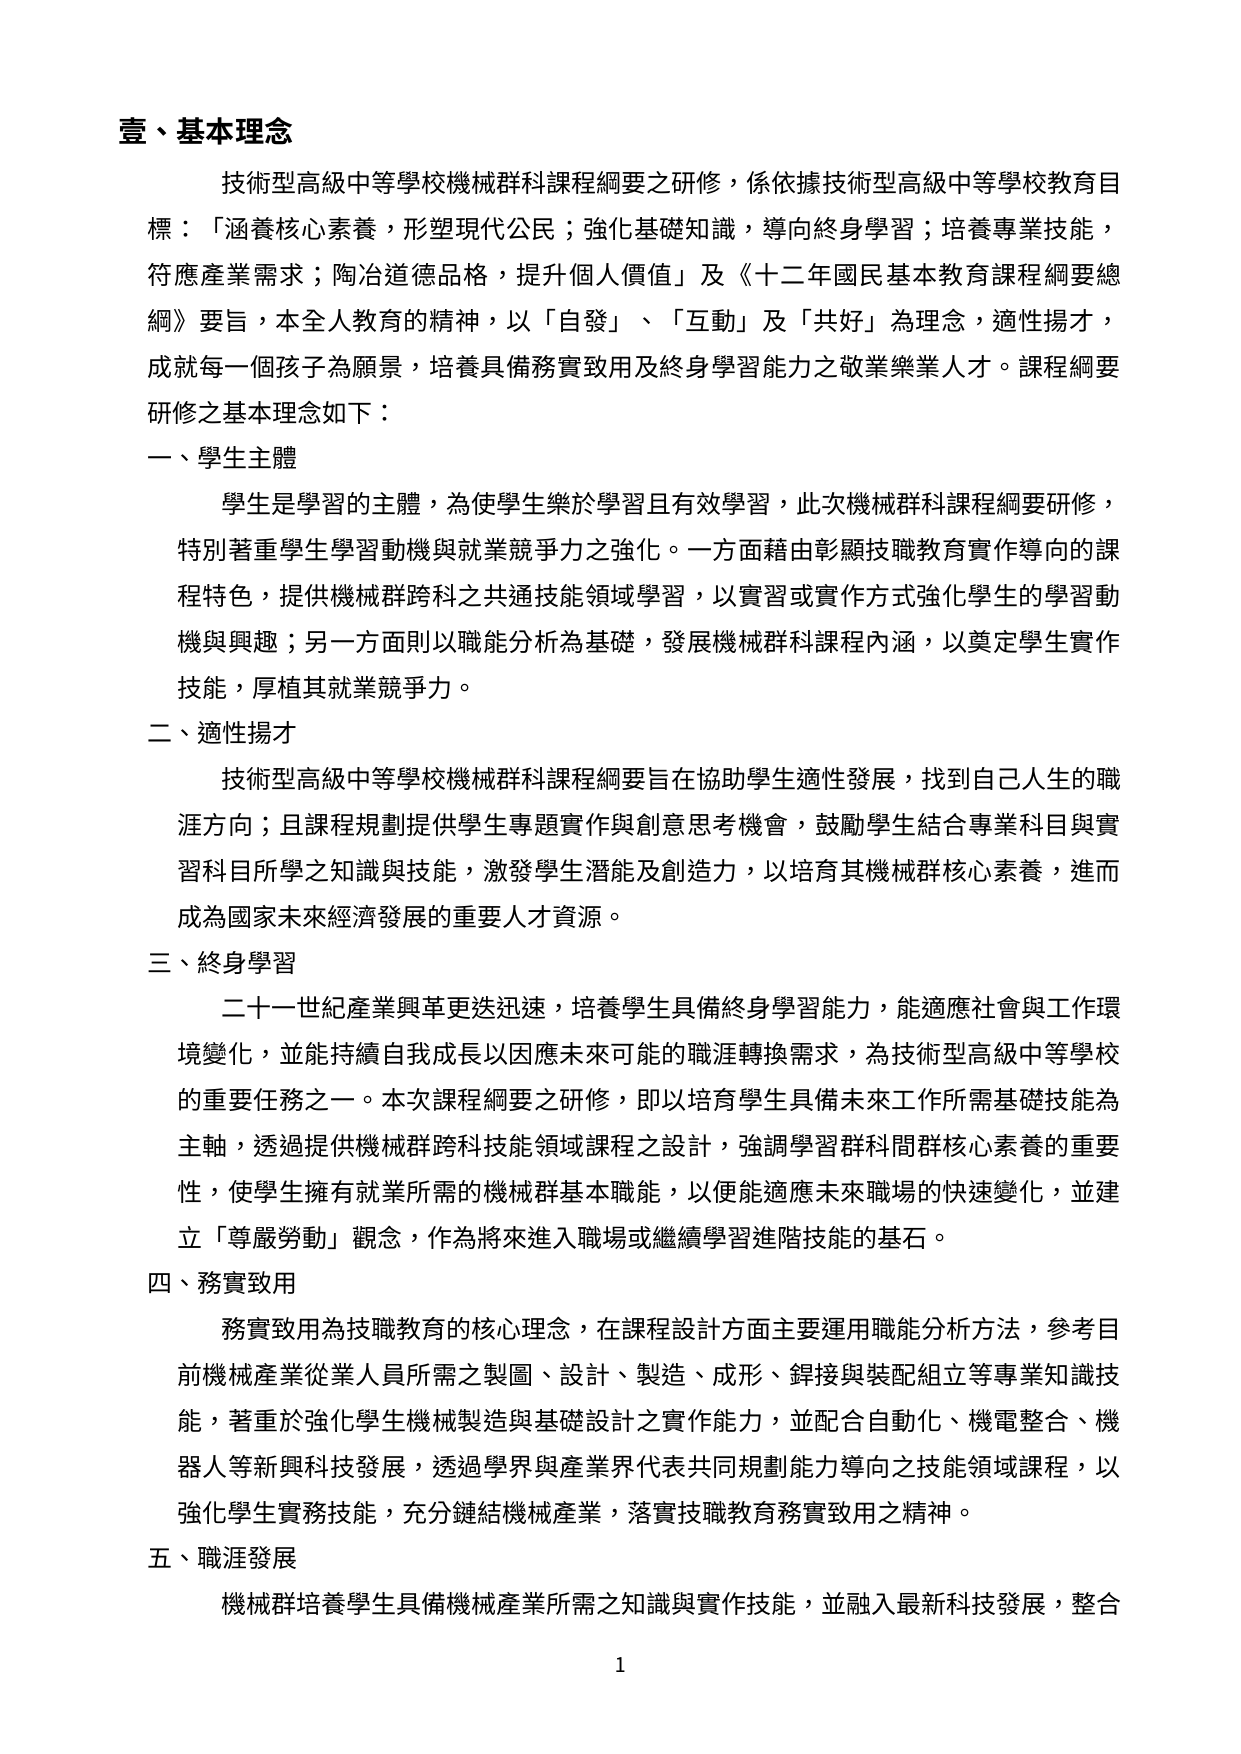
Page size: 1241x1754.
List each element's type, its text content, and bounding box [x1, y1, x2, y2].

text 壹、基本理念 [118, 105, 1122, 151]
text 技術型高級中等學校機械群科課程綱要之研修，係依據技術型高級中等學校教育目標：「涵養核心素養，形塑現代公民；強化基礎知識，導向終身學習；培養專業技能，符應產業需求；陶冶道德品格，提升個人價值」及《十二年國民基本教育課程綱要總綱》要旨，本全人教育的精神，以「自發」、「互動」及「共好」為理念，適性揚才，成就每一個孩子為願景，培養具備務實致用及終身學習能力之敬業樂業人才。課程綱要研修之基本理念如下： [148, 156, 1122, 431]
text 學生是學習的主體，為使學生樂於學習且有效學習，此次機械群科課程綱要研修，特別著重學生學習動機與就業競爭力之強化。一方面藉由彰顯技職教育實作導向的課程特色，提供機械群跨科之共通技能領域學習，以實習或實作方式強化學生的學習動機與興趣；另一方面則以職能分析為基礎，發展機械群科課程內涵，以奠定學生實作技能，厚植其就業競爭力。 [177, 477, 1122, 706]
text 三、終身學習 [148, 935, 1122, 981]
text 五、職涯發展 [148, 1531, 1122, 1577]
text 二十一世紀產業興革更迭迅速，培養學生具備終身學習能力，能適應社會與工作環境變化，並能持續自我成長以因應未來可能的職涯轉換需求，為技術型高級中等學校的重要任務之一。本次課程綱要之研修，即以培育學生具備未來工作所需基礎技能為主軸，透過提供機械群跨科技能領域課程之設計，強調學習群科間群核心素養的重要性，使學生擁有就業所需的機械群基本職能，以便能適應未來職場的快速變化，並建立「尊嚴勞動」觀念，作為將來進入職場或繼續學習進階技能的基石。 [177, 981, 1122, 1256]
text 技術型高級中等學校機械群科課程綱要旨在協助學生適性發展，找到自己人生的職涯方向；且課程規劃提供學生專題實作與創意思考機會，鼓勵學生結合專業科目與實習科目所學之知識與技能，激發學生潛能及創造力，以培育其機械群核心素養，進而成為國家未來經濟發展的重要人才資源。 [177, 752, 1122, 935]
text 一、學生主體 [148, 431, 1122, 477]
text 四、務實致用 [148, 1256, 1122, 1302]
text 務實致用為技職教育的核心理念，在課程設計方面主要運用職能分析方法，參考目前機械產業從業人員所需之製圖、設計、製造、成形、銲接與裝配組立等專業知識技能，著重於強化學生機械製造與基礎設計之實作能力，並配合自動化、機電整合、機器人等新興科技發展，透過學界與產業界代表共同規劃能力導向之技能領域課程，以強化學生實務技能，充分鏈結機械產業，落實技職教育務實致用之精神。 [177, 1302, 1122, 1531]
text 二、適性揚才 [148, 706, 1122, 752]
text 機械群培養學生具備機械產業所需之知識與實作技能，並融入最新科技發展，整合 [177, 1577, 1122, 1623]
